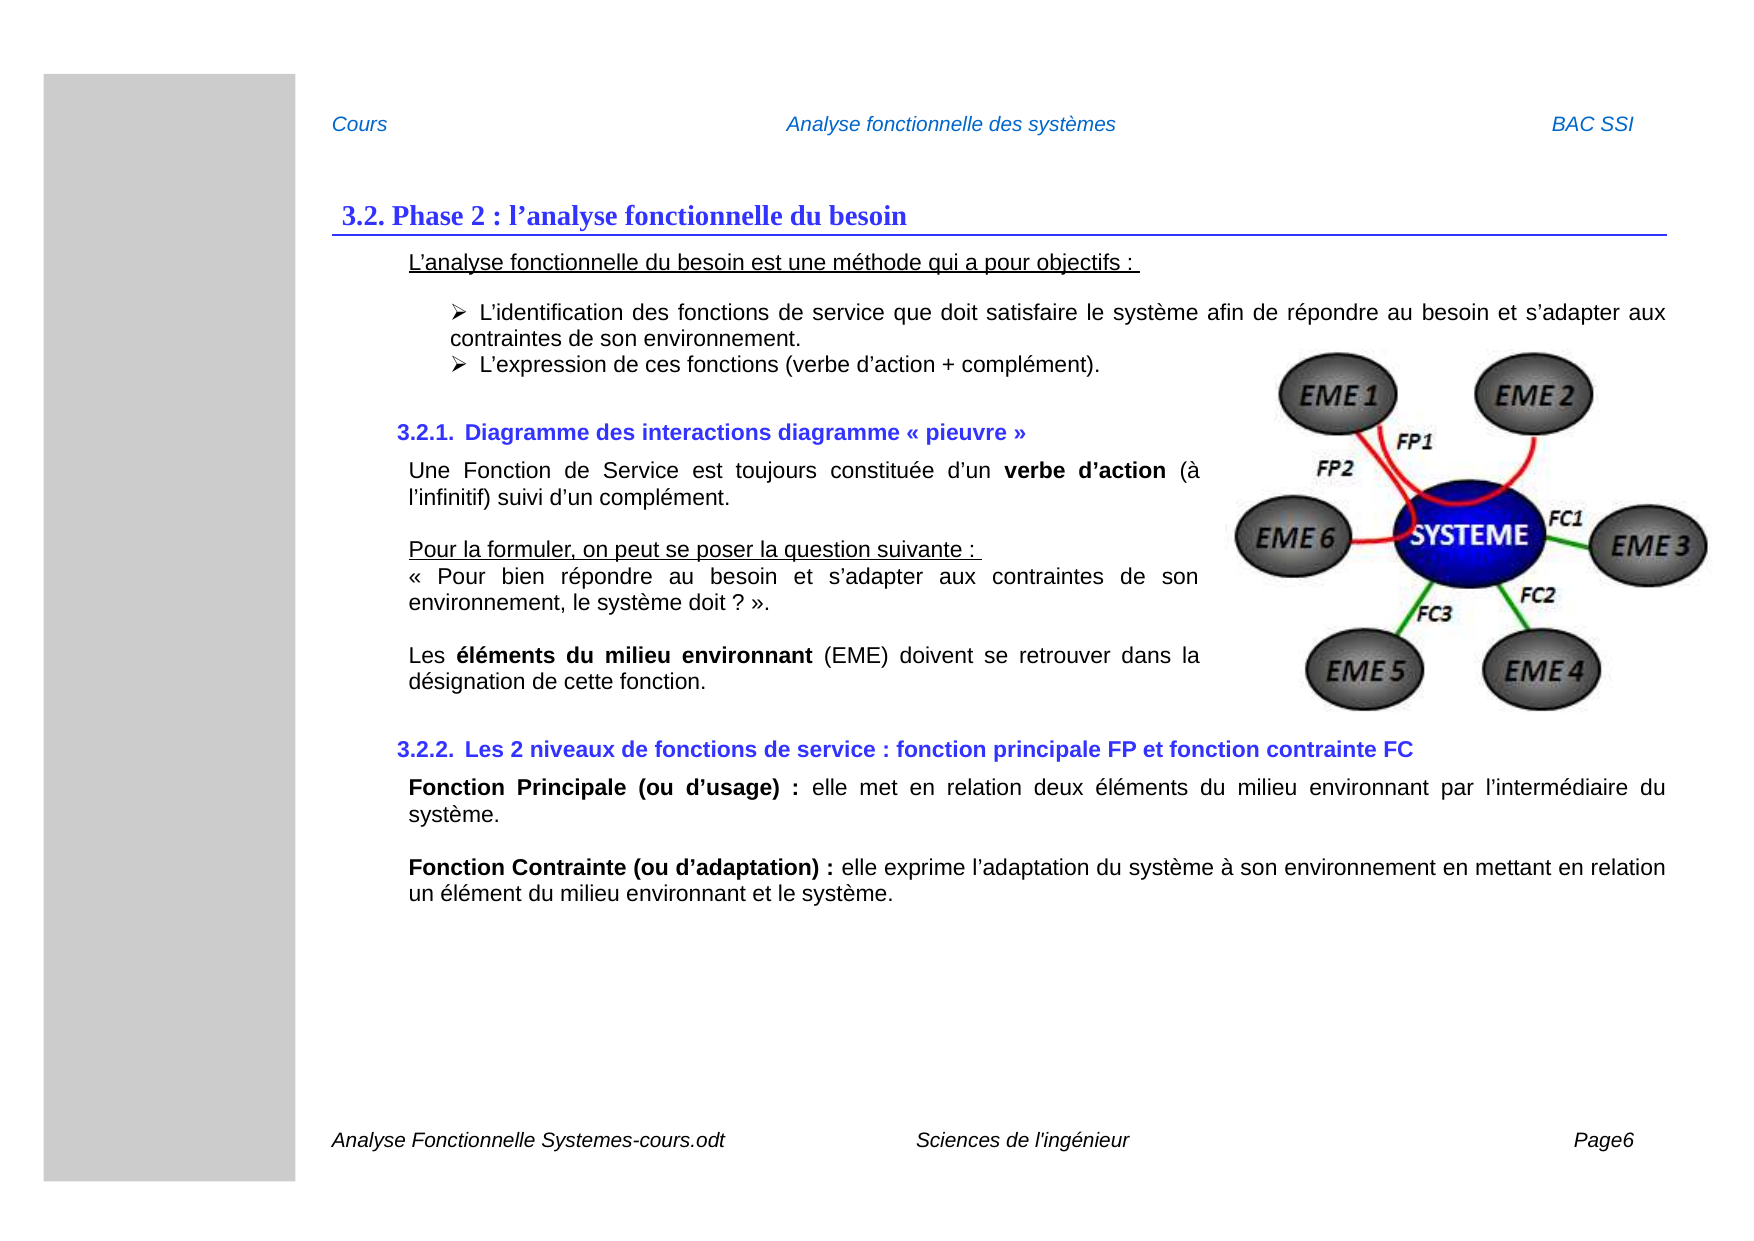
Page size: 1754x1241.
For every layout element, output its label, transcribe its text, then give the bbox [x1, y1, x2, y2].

text Une Fonction de Service est toujours constituée d’un verbe d’action (à l’infinitif) suivi d’un complément. [408, 457, 1200, 510]
picture [1200, 337, 1725, 733]
list L’expression de ces fonctions (verbe d’action + complément). [450, 351, 1200, 378]
text Pour la formuler, on peut se poser la question suivante : [408, 536, 1200, 563]
text Fonction Principale (ou d’usage) : elle met en relation deux éléments du milieu environnant par l’intermédiaire du système. [408, 774, 1667, 827]
text « Pour bien répondre au besoin et s’adapter aux contraintes de son environnement, le système doit ? ». [408, 563, 1200, 616]
list L’identification des fonctions de service que doit satisfaire le système afin de répondre au besoin et s’adapter aux contraintes de son environnement. [450, 298, 1667, 351]
subtitle Les 2 niveaux de fonctions de service : fonction principale FP et fonction contrainte FC [391, 736, 1667, 762]
subtitle Diagramme des interactions diagramme « pieuvre » [391, 418, 1200, 445]
subtitle Phase 2 : l’analyse fonctionnelle du besoin [332, 195, 1667, 234]
text Les éléments du milieu environnant (EME) doivent se retrouver dans la désignation de cette fonction. [408, 642, 1200, 694]
text Fonction Contrainte (ou d’adaptation) : elle exprime l’adaptation du système à son environnement en mettant en relation un élément du milieu environnant et le système. [408, 853, 1667, 906]
text L’analyse fonctionnelle du besoin est une méthode qui a pour objectifs : [408, 248, 1667, 275]
